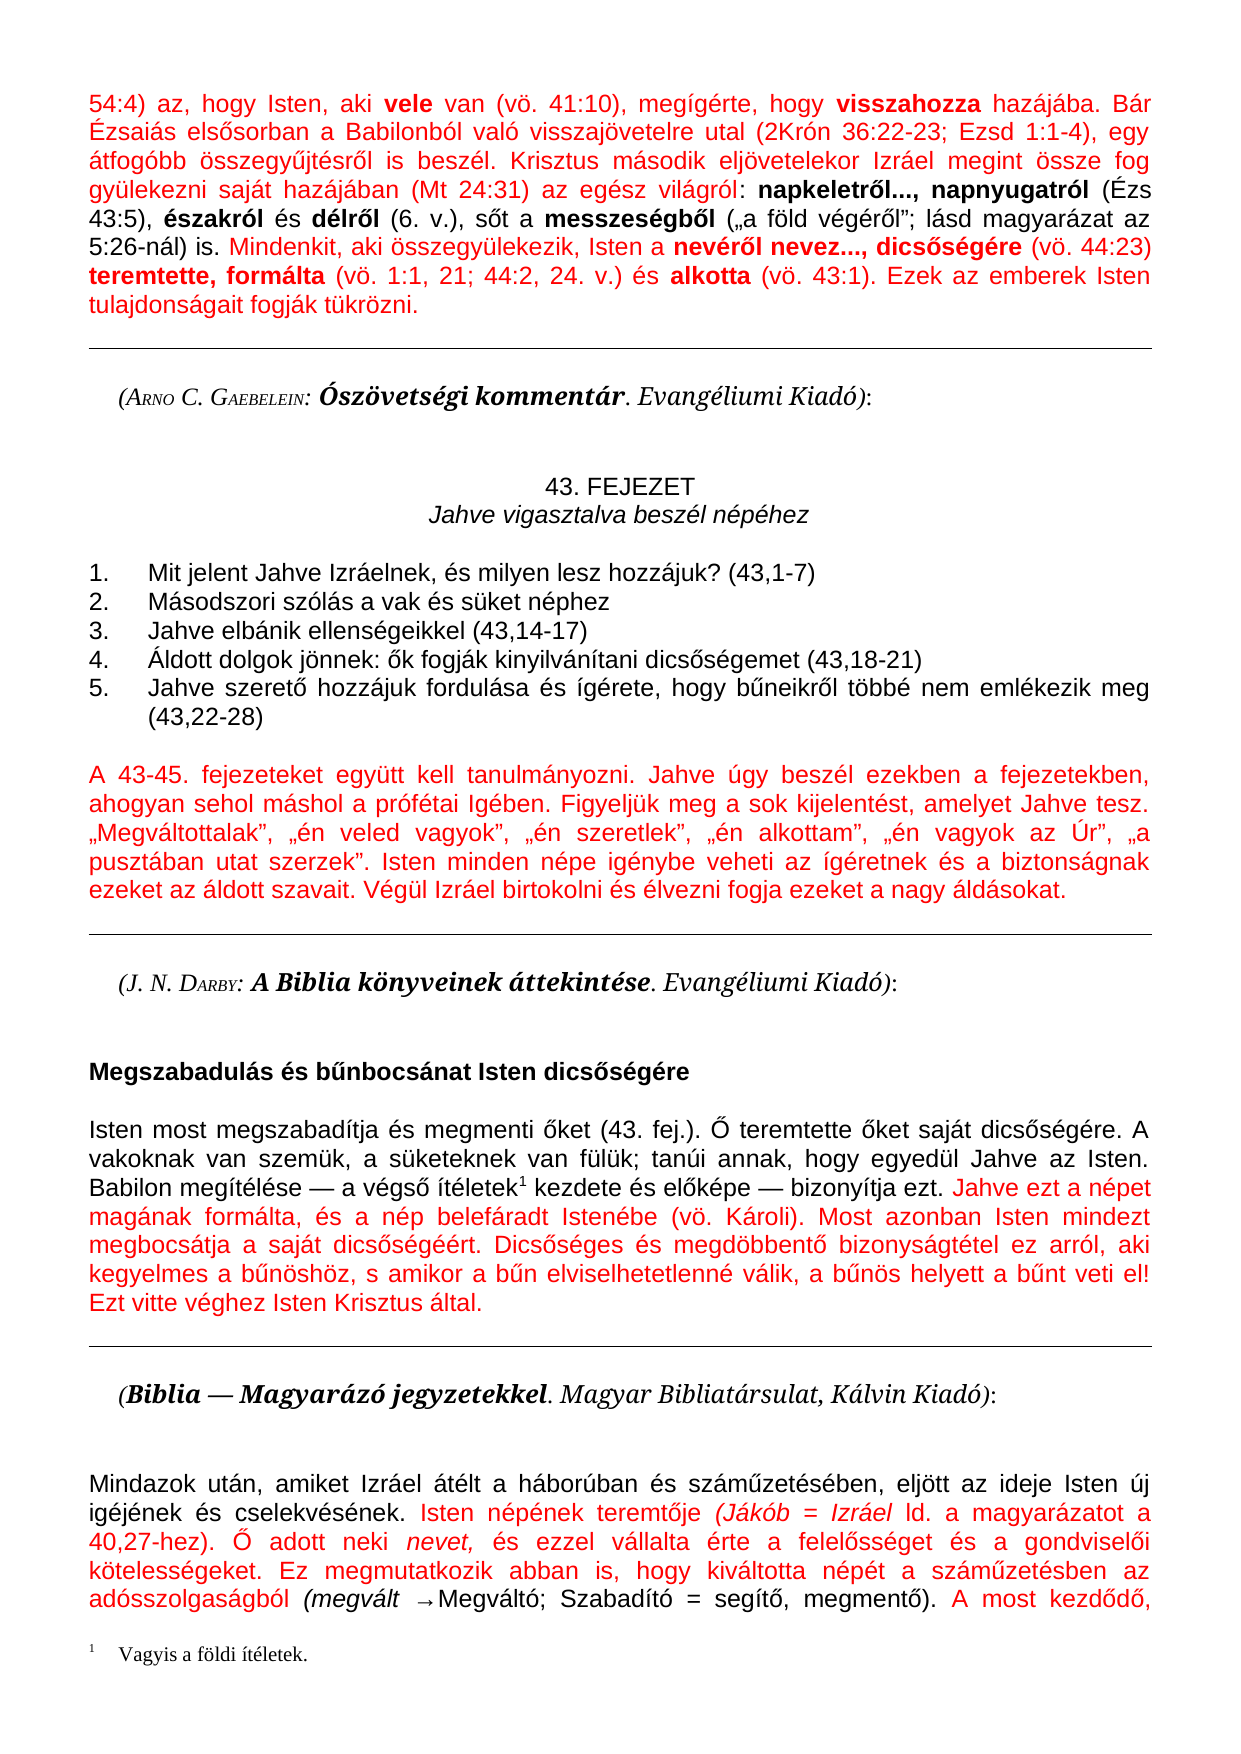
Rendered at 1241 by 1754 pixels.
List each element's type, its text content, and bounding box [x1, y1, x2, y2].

text (Arno C. Gaebelein: Ószövetségi kommentár. Evangéliumi Kiadó): [88, 349, 1152, 442]
text Mindazok után, amiket Izráel átélt a háborúban és száműzetésében, eljött az ideje Isten új igéjének és cselekvésének. Isten népének teremtője (Jákób = Izráel ld. a magyarázatot a 40,27-hez). Ő adott neki nevet, és ezzel vállalta érte a felelősséget és a gondviselői kötelességeket. Ez megmutatkozik abban is, hogy kiváltotta népét a száműzetésben az adósszolgaságból (megvált →Megváltó; Szabadító = segítő, megmentő). A most kezdődő, [88, 1469, 1152, 1613]
text 4. Áldott dolgok jönnek: ők fogják kinyilvánítani dicsőségemet (43,18-21) [88, 645, 1152, 673]
text 2. Másodszori szólás a vak és süket néphez [88, 587, 1152, 616]
text Isten most megszabadítja és megmenti őket (43. fej.). Ő teremtette őket saját dicsőségére. A vakoknak van szemük, a süketeknek van fülük; tanúi annak, hogy egyedül Jahve az Isten. Babilon megítélése — a végső ítéletek kezdete és előképe — bizonyítja ezt. Jahve ezt a népet magának formálta, és a nép belefáradt Istenébe (vö. Károli). Most azonban Isten mindezt megbocsátja a saját dicsőségéért. Dicsőséges és megdöbbentő bizonyságtétel ez arról, aki kegyelmes a bűnöshöz, s amikor a bűn elviselhetetlenné válik, a bűnös helyett a bűnt veti el! Ezt vitte véghez Isten Krisztus által. [88, 1115, 1152, 1317]
text A 43-45. fejezeteket együtt kell tanulmányozni. Jahve úgy beszél ezekben a fejezetekben, ahogyan sehol máshol a prófétai Igében. Figyeljük meg a sok kijelentést, amelyet Jahve tesz. „Megváltottalak”, „én veled vagyok”, „én szeretlek”, „én alkottam”, „én vagyok az Úr”, „a pusztában utat szerzek”. Isten minden népe igénybe veheti az ígéretnek és a biztonságnak ezeket az áldott szavait. Végül Izráel birtokolni és élvezni fogja ezeket a nagy áldásokat. [88, 760, 1152, 904]
text 54:4) az, hogy Isten, aki vele van (vö. 41:10), megígérte, hogy visszahozza hazájába. Bár Ézsaiás elsősorban a Babilonból való visszajövetelre utal (2Krón 36:22-23; Ezsd 1:1-4), egy átfogóbb összegyűjtésről is beszél. Krisztus második eljövetelekor Izráel megint össze fog gyülekezni saját hazájában (Mt 24:31) az egész világról: napkeletről..., napnyugatról (Ézs 43:5), északról és délről (6. v.), sőt a messzeségből („a föld végéről”; lásd magyarázat az 5:26-nál) is. Mindenkit, aki összegyülekezik, Isten a nevéről nevez..., dicsőségére (vö. 44:23) teremtette, formálta (vö. 1:1, 21; 44:2, 24. v.) és alkotta (vö. 43:1). Ezek az emberek Isten tulajdonságait fogják tükrözni. [88, 88, 1152, 318]
text 1. Mit jelent Jahve Izráelnek, és milyen lesz hozzájuk? (43,1-7) [88, 558, 1152, 587]
text (Biblia — Magyarázó jegyzetekkel. Magyar Bibliatársulat, Kálvin Kiadó): [88, 1347, 1152, 1440]
text 3. Jahve elbánik ellenségeikkel (43,14-17) [88, 616, 1152, 645]
text Vagyis a földi ítéletek. [88, 1641, 1152, 1665]
text Megszabadulás és bűnbocsánat Isten dicsőségére [88, 1057, 1152, 1086]
text 43. FEJEZET Jahve vigasztalva beszél népéhez [88, 471, 1152, 529]
text (J. N. Darby: A Biblia könyveinek áttekintése. Evangéliumi Kiadó): [88, 935, 1152, 1028]
text 5. Jahve szerető hozzájuk fordulása és ígérete, hogy bűneikről többé nem emlékezik meg (43,22-28) [88, 673, 1152, 731]
